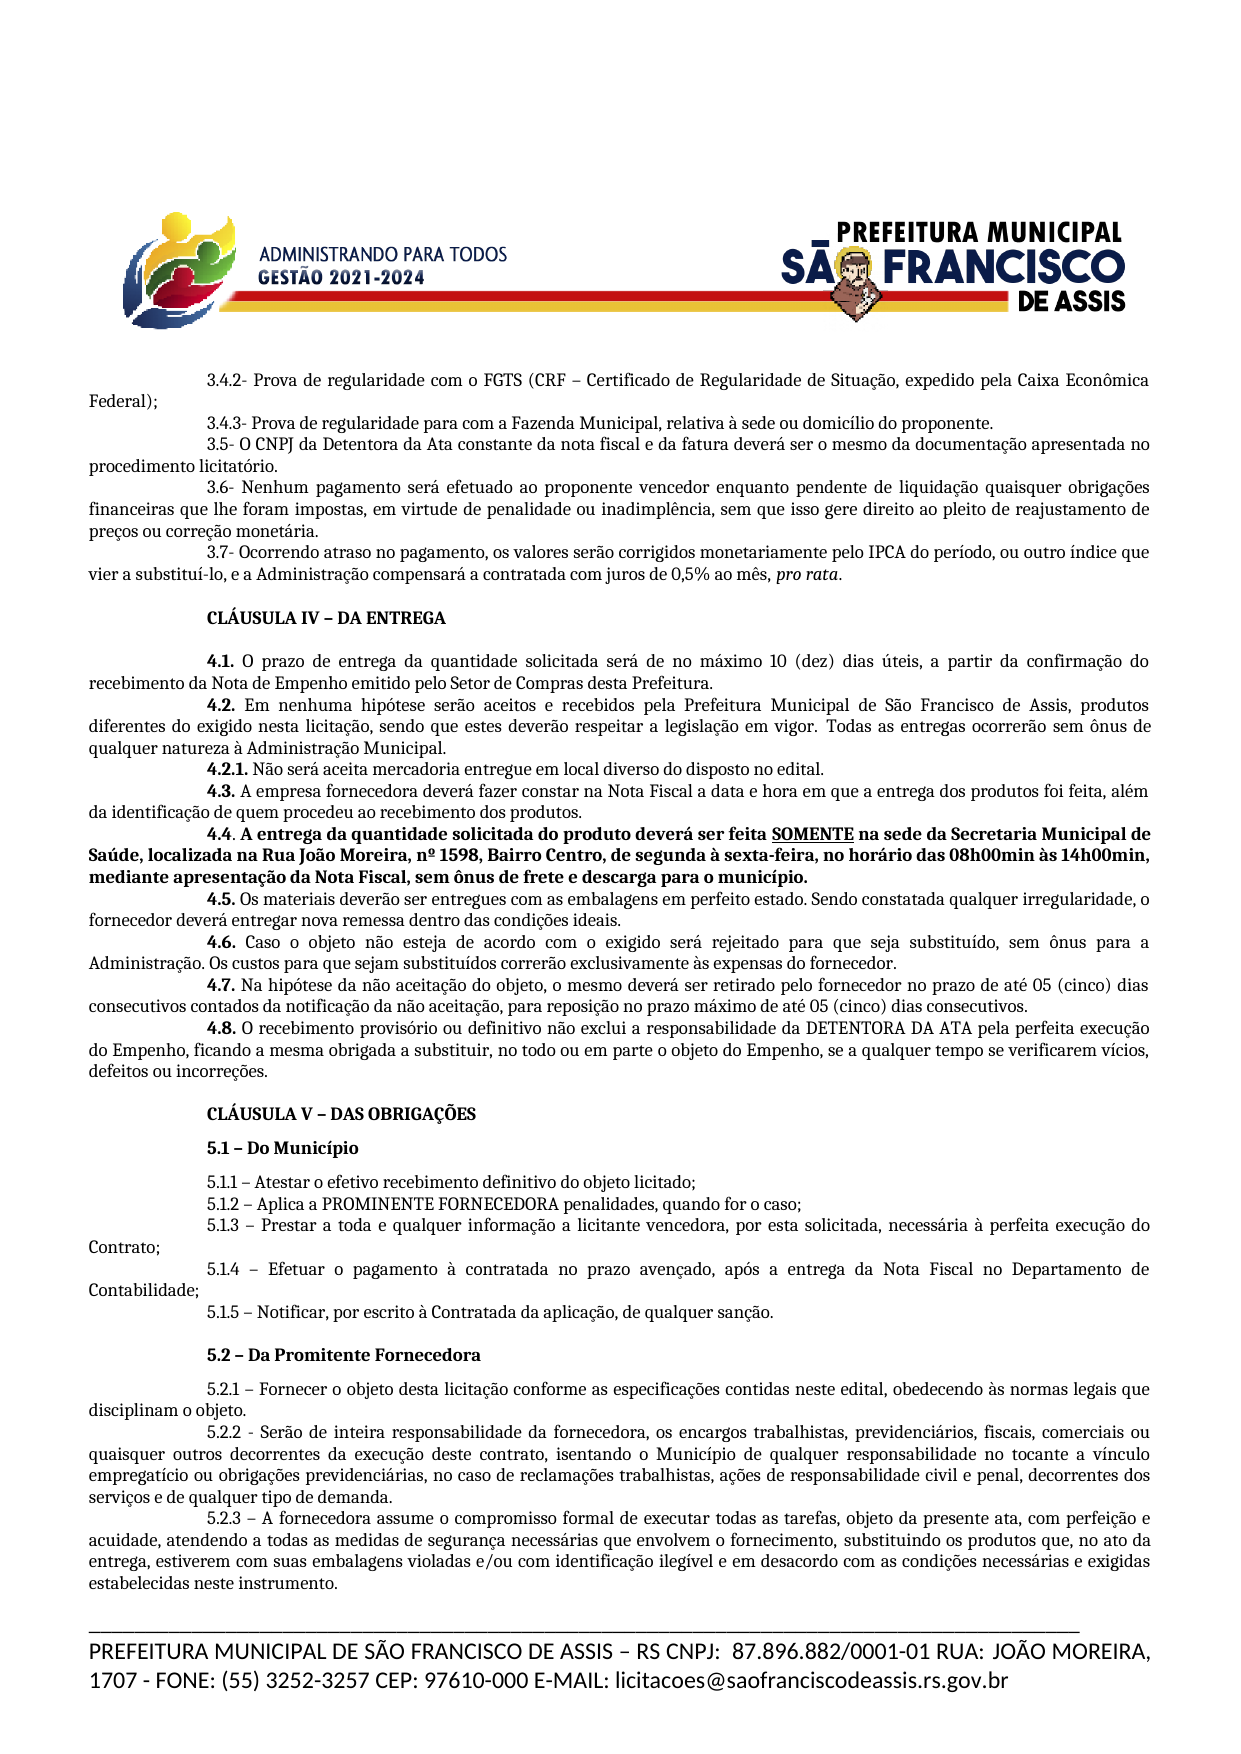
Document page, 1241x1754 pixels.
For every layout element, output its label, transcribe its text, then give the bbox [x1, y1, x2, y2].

text 5.2.3 – A fornecedora assume o compromisso formal de executar todas as tarefas, objeto da presente ata, com perfeição e acuidade, atendendo a todas as medidas de segurança necessárias que envolvem o fornecimento, substituindo os produtos que, no ato da entrega, estiverem com suas embalagens violadas e/ou com identificação ilegível e em desacordo com as condições necessárias e exigidas estabelecidas neste instrumento. [89, 1508, 1152, 1594]
text CLÁUSULA IV – DA ENTREGA [89, 608, 1152, 629]
text 5.1 – Do Município [89, 1138, 1152, 1159]
text 4.8. O recebimento provisório ou definitivo não exclui a responsabilidade da DETENTORA DA ATA pela perfeita execução do Empenho, ficando a mesma obrigada a substituir, no todo ou em parte o objeto do Empenho, se a qualquer tempo se verificarem vícios, defeitos ou incorreções. [89, 1017, 1152, 1082]
text 4.2.1. Não será aceita mercadoria entregue em local diverso do disposto no edital. [89, 759, 1152, 780]
text 5.1.3 – Prestar a toda e qualquer informação a licitante vencedora, por esta solicitada, necessária à perfeita execução do Contrato; [89, 1215, 1152, 1258]
text 5.2.2 - Serão de inteira responsabilidade da fornecedora, os encargos trabalhistas, previdenciários, fiscais, comerciais ou quaisquer outros decorrentes da execução deste contrato, isentando o Município de qualquer responsabilidade no tocante a vínculo empregatício ou obrigações previdenciárias, no caso de reclamações trabalhistas, ações de responsabilidade civil e penal, decorrentes dos serviços e de qualquer tipo de demanda. [89, 1422, 1152, 1508]
text 4.6. Caso o objeto não esteja de acordo com o exigido será rejeitado para que seja substituído, sem ônus para a Administração. Os custos para que sejam substituídos correrão exclusivamente às expensas do fornecedor. [89, 931, 1152, 974]
text 4.3. A empresa fornecedora deverá fazer constar na Nota Fiscal a data e hora em que a entrega dos produtos foi feita, além da identificação de quem procedeu ao recebimento dos produtos. [89, 780, 1152, 823]
text 3.6- Nenhum pagamento será efetuado ao proponente vencedor enquanto pendente de liquidação quaisquer obrigações financeiras que lhe foram impostas, em virtude de penalidade ou inadimplência, sem que isso gere direito ao pleito de reajustamento de preços ou correção monetária. [89, 477, 1152, 542]
text 5.2 – Da Promitente Fornecedora [89, 1344, 1152, 1366]
text 3.4.3- Prova de regularidade para com a Fazenda Municipal, relativa à sede ou domicílio do proponente. [89, 412, 1152, 434]
text 5.2.1 – Fornecer o objeto desta licitação conforme as especificações contidas neste edital, obedecendo às normas legais que disciplinam o objeto. [89, 1378, 1152, 1422]
text 5.1.1 – Atestar o efetivo recebimento definitivo do objeto licitado; [89, 1172, 1152, 1193]
text 4.4. A entrega da quantidade solicitada do produto deverá ser feita SOMENTE na sede da Secretaria Municipal de Saúde, localizada na Rua João Moreira, nº 1598, Bairro Centro, de segunda à sexta-feira, no horário das 08h00min às 14h00min, mediante apresentação da Nota Fiscal, sem ônus de frete e descarga para o município. [89, 823, 1152, 888]
text 4.5. Os materiais deverão ser entregues com as embalagens em perfeito estado. Sendo constatada qualquer irregularidade, o fornecedor deverá entregar nova remessa dentro das condições ideais. [89, 888, 1152, 931]
text 3.7- Ocorrendo atraso no pagamento, os valores serão corrigidos monetariamente pelo IPCA do período, ou outro índice que vier a substituí-lo, e a Administração compensará a contratada com juros de 0,5% ao mês, pro rata. [89, 542, 1152, 585]
text 3.4.2- Prova de regularidade com o FGTS (CRF – Certificado de Regularidade de Situação, expedido pela Caixa Econômica Federal); [89, 369, 1152, 412]
text 3.5- O CNPJ da Detentora da Ata constante da nota fiscal e da fatura deverá ser o mesmo da documentação apresentada no procedimento licitatório. [89, 434, 1152, 477]
text 5.1.2 – Aplica a PROMINENTE FORNECEDORA penalidades, quando for o caso; [89, 1193, 1152, 1215]
text 4.7. Na hipótese da não aceitação do objeto, o mesmo deverá ser retirado pelo fornecedor no prazo de até 05 (cinco) dias consecutivos contados da notificação da não aceitação, para reposição no prazo máximo de até 05 (cinco) dias consecutivos. [89, 974, 1152, 1017]
text 4.2. Em nenhuma hipótese serão aceitos e recebidos pela Prefeitura Municipal de São Francisco de Assis, produtos diferentes do exigido nesta licitação, sendo que estes deverão respeitar a legislação em vigor. Todas as entregas ocorrerão sem ônus de qualquer natureza à Administração Municipal. [89, 694, 1152, 759]
text 5.1.5 – Notificar, por escrito à Contratada da aplicação, de qualquer sanção. [89, 1301, 1152, 1323]
text 5.1.4 – Efetuar o pagamento à contratada no prazo avençado, após a entrega da Nota Fiscal no Departamento de Contabilidade; [89, 1258, 1152, 1301]
text 4.1. O prazo de entrega da quantidade solicitada será de no máximo 10 (dez) dias úteis, a partir da confirmação do recebimento da Nota de Empenho emitido pelo Setor de Compras desta Prefeitura. [89, 651, 1152, 694]
text CLÁUSULA V – DAS OBRIGAÇÕES [89, 1104, 1152, 1125]
